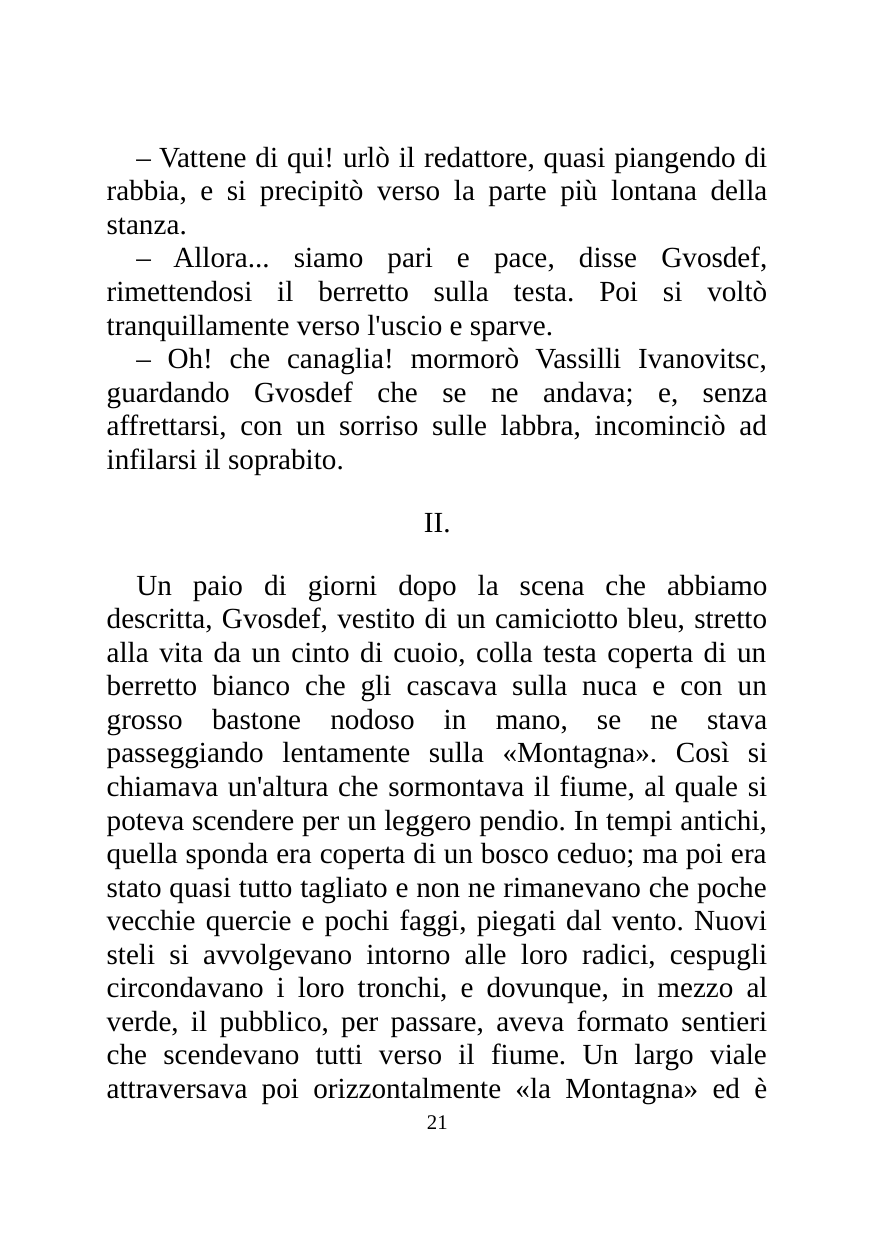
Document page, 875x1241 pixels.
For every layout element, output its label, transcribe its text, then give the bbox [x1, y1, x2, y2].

text – Allora... siamo pari e pace, disse Gvosdef, rimettendosi il berretto sulla testa. Poi si voltò tranquillamente verso l'uscio e sparve. [106, 241, 768, 341]
text Un paio di giorni dopo la scena che abbiamo descritta, Gvosdef, vestito di un camiciotto bleu, stretto alla vita da un cinto di cuoio, colla testa coperta di un berretto bianco che gli cascava sulla nuca e con un grosso bastone nodoso in mano, se ne stava passeggiando lentamente sulla «Montagna». Così si chiamava un'altura che sormontava il fiume, al quale si poteva scendere per un leggero pendio. In tempi antichi, quella sponda era coperta di un bosco ceduo; ma poi era stato quasi tutto tagliato e non ne rimanevano che poche vecchie quercie e pochi faggi, piegati dal vento. Nuovi steli si avvolgevano intorno alle loro radici, cespugli circondavano i loro tronchi, e dovunque, in mezzo al verde, il pubblico, per passare, aveva formato sentieri che scendevano tutti verso il fiume. Un largo viale attraversava poi orizzontalmente «la Montagna» ed è [106, 568, 768, 1104]
subtitle II. [106, 505, 768, 538]
text – Vattene di qui! urlò il redattore, quasi piangendo di rabbia, e si precipitò verso la parte più lontana della stanza. [106, 140, 768, 241]
text – Oh! che canaglia! mormorò Vassilli Ivanovitsc, guardando Gvosdef che se ne andava; e, senza affrettarsi, con un sorriso sulle labbra, incominciò ad infilarsi il soprabito. [106, 341, 768, 475]
